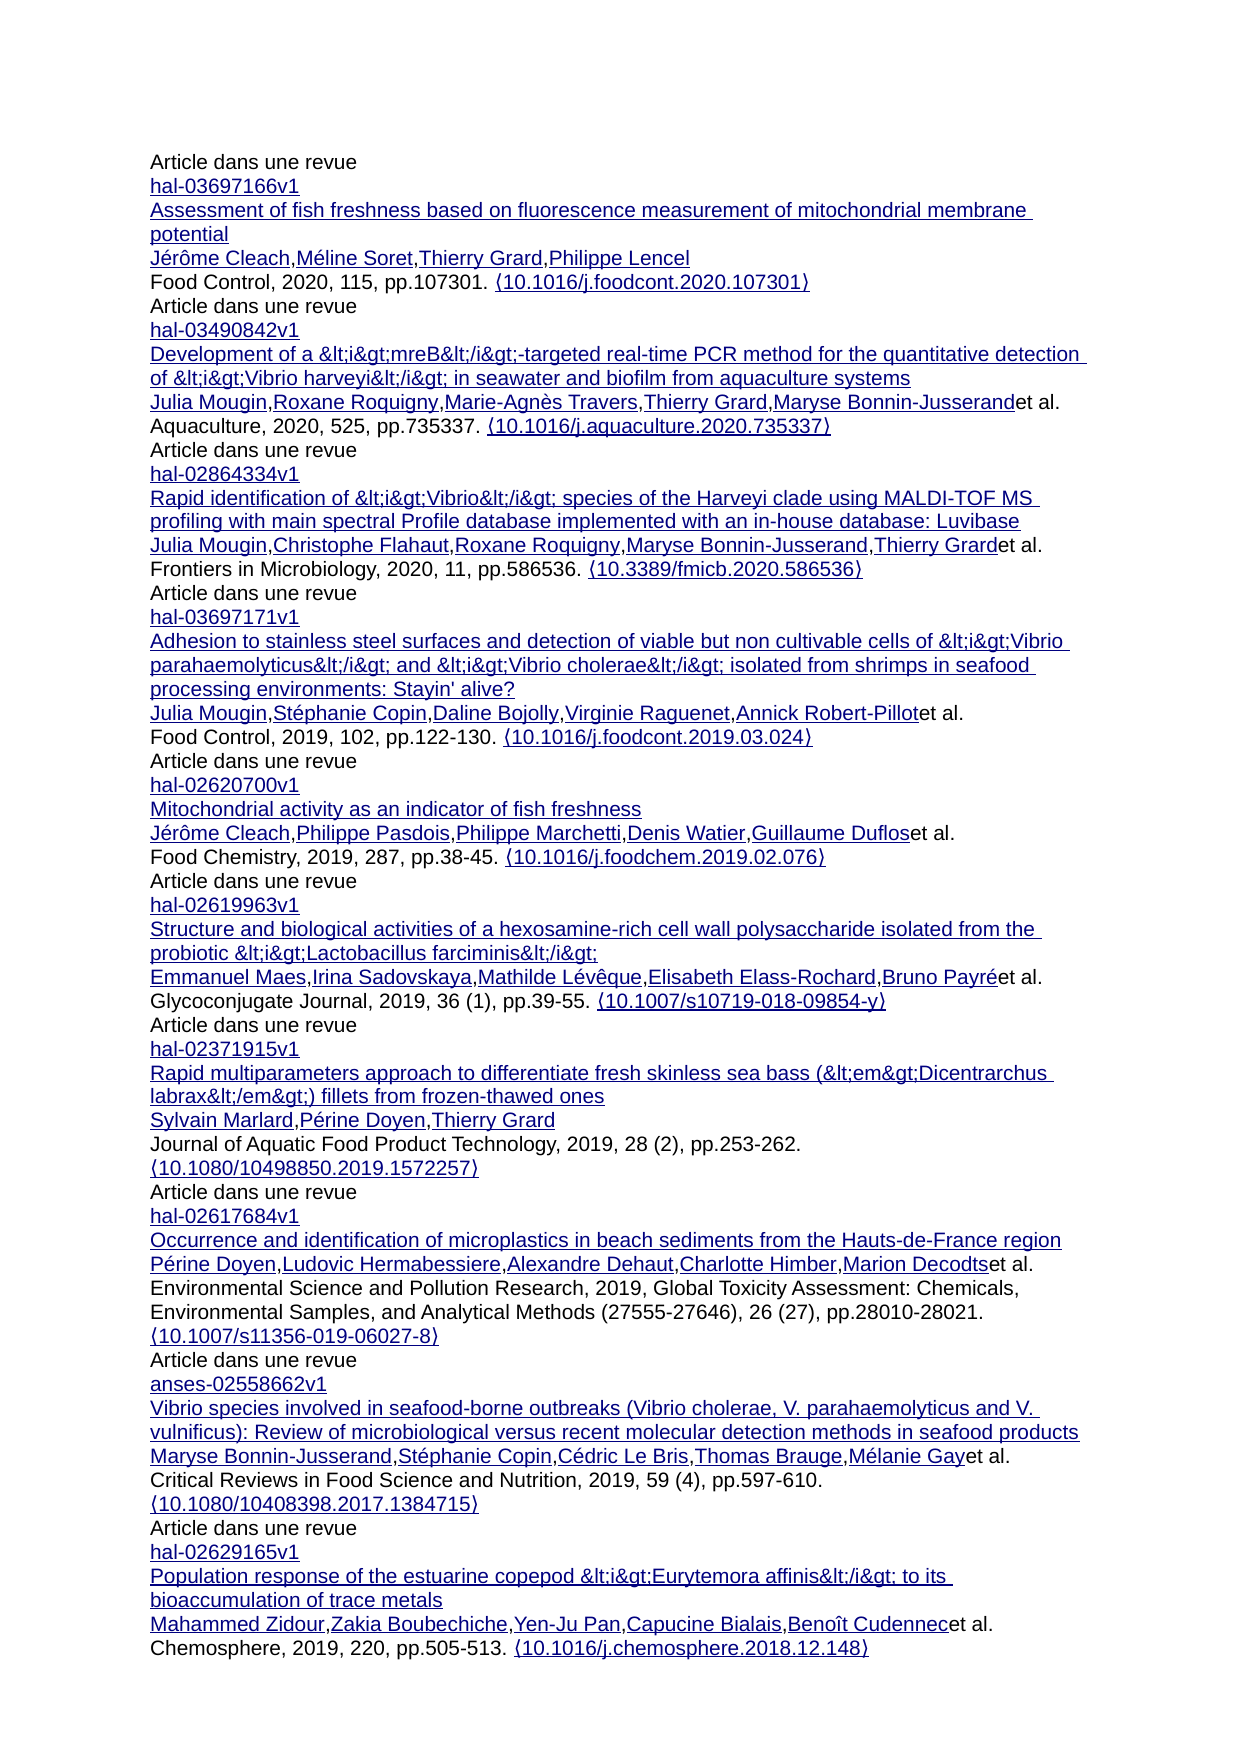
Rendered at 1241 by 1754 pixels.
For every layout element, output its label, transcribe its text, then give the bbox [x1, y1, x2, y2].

table_cell Adhesion to stainless steel surfaces and detection of viable but non cultivable cells of &lt;i&gt;Vibrio parahaemolyticus&lt;/i&gt; and &lt;i&gt;Vibrio cholerae&lt;/i&gt; isolated from shrimps in seafood processing environments: Stayin' alive? Julia Mougin,Stéphanie Copin,Daline Bojolly,Virginie Raguenet,Annick Robert-Pillotet al. Food Control, 2019, 102, pp.122-130. ⟨10.1016/j.foodcont.2019.03.024⟩ Article dans une revue hal-02620700v1 [150, 629, 1090, 797]
table_cell Vibrio species involved in seafood-borne outbreaks (Vibrio cholerae, V. parahaemolyticus and V. vulnificus): Review of microbiological versus recent molecular detection methods in seafood products Maryse Bonnin-Jusserand,Stéphanie Copin,Cédric Le Bris,Thomas Brauge,Mélanie Gayet al. Critical Reviews in Food Science and Nutrition, 2019, 59 (4), pp.597-610. ⟨10.1080/10408398.2017.1384715⟩ Article dans une revue hal-02629165v1 [150, 1396, 1090, 1563]
table_cell Structure and biological activities of a hexosamine-rich cell wall polysaccharide isolated from the probiotic &lt;i&gt;Lactobacillus farciminis&lt;/i&gt; Emmanuel Maes,Irina Sadovskaya,Mathilde Lévêque,Elisabeth Elass-Rochard,Bruno Payréet al. Glycoconjugate Journal, 2019, 36 (1), pp.39-55. ⟨10.1007/s10719-018-09854-y⟩ Article dans une revue hal-02371915v1 [150, 917, 1090, 1060]
table_cell Development of a &lt;i&gt;mreB&lt;/i&gt;-targeted real-time PCR method for the quantitative detection of &lt;i&gt;Vibrio harveyi&lt;/i&gt; in seawater and biofilm from aquaculture systems Julia Mougin,Roxane Roquigny,Marie-Agnès Travers,Thierry Grard,Maryse Bonnin-Jusserandet al. Aquaculture, 2020, 525, pp.735337. ⟨10.1016/j.aquaculture.2020.735337⟩ Article dans une revue hal-02864334v1 [150, 342, 1090, 485]
table_cell Article dans une revue hal-03697166v1 [150, 150, 1090, 198]
table_cell Assessment of fish freshness based on fluorescence measurement of mitochondrial membrane potential Jérôme Cleach,Méline Soret,Thierry Grard,Philippe Lencel Food Control, 2020, 115, pp.107301. ⟨10.1016/j.foodcont.2020.107301⟩ Article dans une revue hal-03490842v1 [150, 198, 1090, 342]
table_cell Mitochondrial activity as an indicator of fish freshness Jérôme Cleach,Philippe Pasdois,Philippe Marchetti,Denis Watier,Guillaume Dufloset al. Food Chemistry, 2019, 287, pp.38-45. ⟨10.1016/j.foodchem.2019.02.076⟩ Article dans une revue hal-02619963v1 [150, 797, 1090, 917]
table_cell Rapid multiparameters approach to differentiate fresh skinless sea bass (&lt;em&gt;Dicentrarchus labrax&lt;/em&gt;) fillets from frozen-thawed ones Sylvain Marlard,Périne Doyen,Thierry Grard Journal of Aquatic Food Product Technology, 2019, 28 (2), pp.253-262. ⟨10.1080/10498850.2019.1572257⟩ Article dans une revue hal-02617684v1 [150, 1060, 1090, 1228]
table_cell Rapid identification of &lt;i&gt;Vibrio&lt;/i&gt; species of the Harveyi clade using MALDI-TOF MS profiling with main spectral Profile database implemented with an in-house database: Luvibase Julia Mougin,Christophe Flahaut,Roxane Roquigny,Maryse Bonnin-Jusserand,Thierry Grardet al. Frontiers in Microbiology, 2020, 11, pp.586536. ⟨10.3389/fmicb.2020.586536⟩ Article dans une revue hal-03697171v1 [150, 485, 1090, 629]
table_cell Occurrence and identification of microplastics in beach sediments from the Hauts-de-France region Périne Doyen,Ludovic Hermabessiere,Alexandre Dehaut,Charlotte Himber,Marion Decodtset al. Environmental Science and Pollution Research, 2019, Global Toxicity Assessment: Chemicals, Environmental Samples, and Analytical Methods (27555-27646), 26 (27), pp.28010-28021. ⟨10.1007/s11356-019-06027-8⟩ Article dans une revue anses-02558662v1 [150, 1228, 1090, 1396]
table_cell Population response of the estuarine copepod &lt;i&gt;Eurytemora affinis&lt;/i&gt; to its bioaccumulation of trace metals Mahammed Zidour,Zakia Boubechiche,Yen-Ju Pan,Capucine Bialais,Benoît Cudennecet al. Chemosphere, 2019, 220, pp.505-513. ⟨10.1016/j.chemosphere.2018.12.148⟩ [150, 1564, 1090, 1659]
